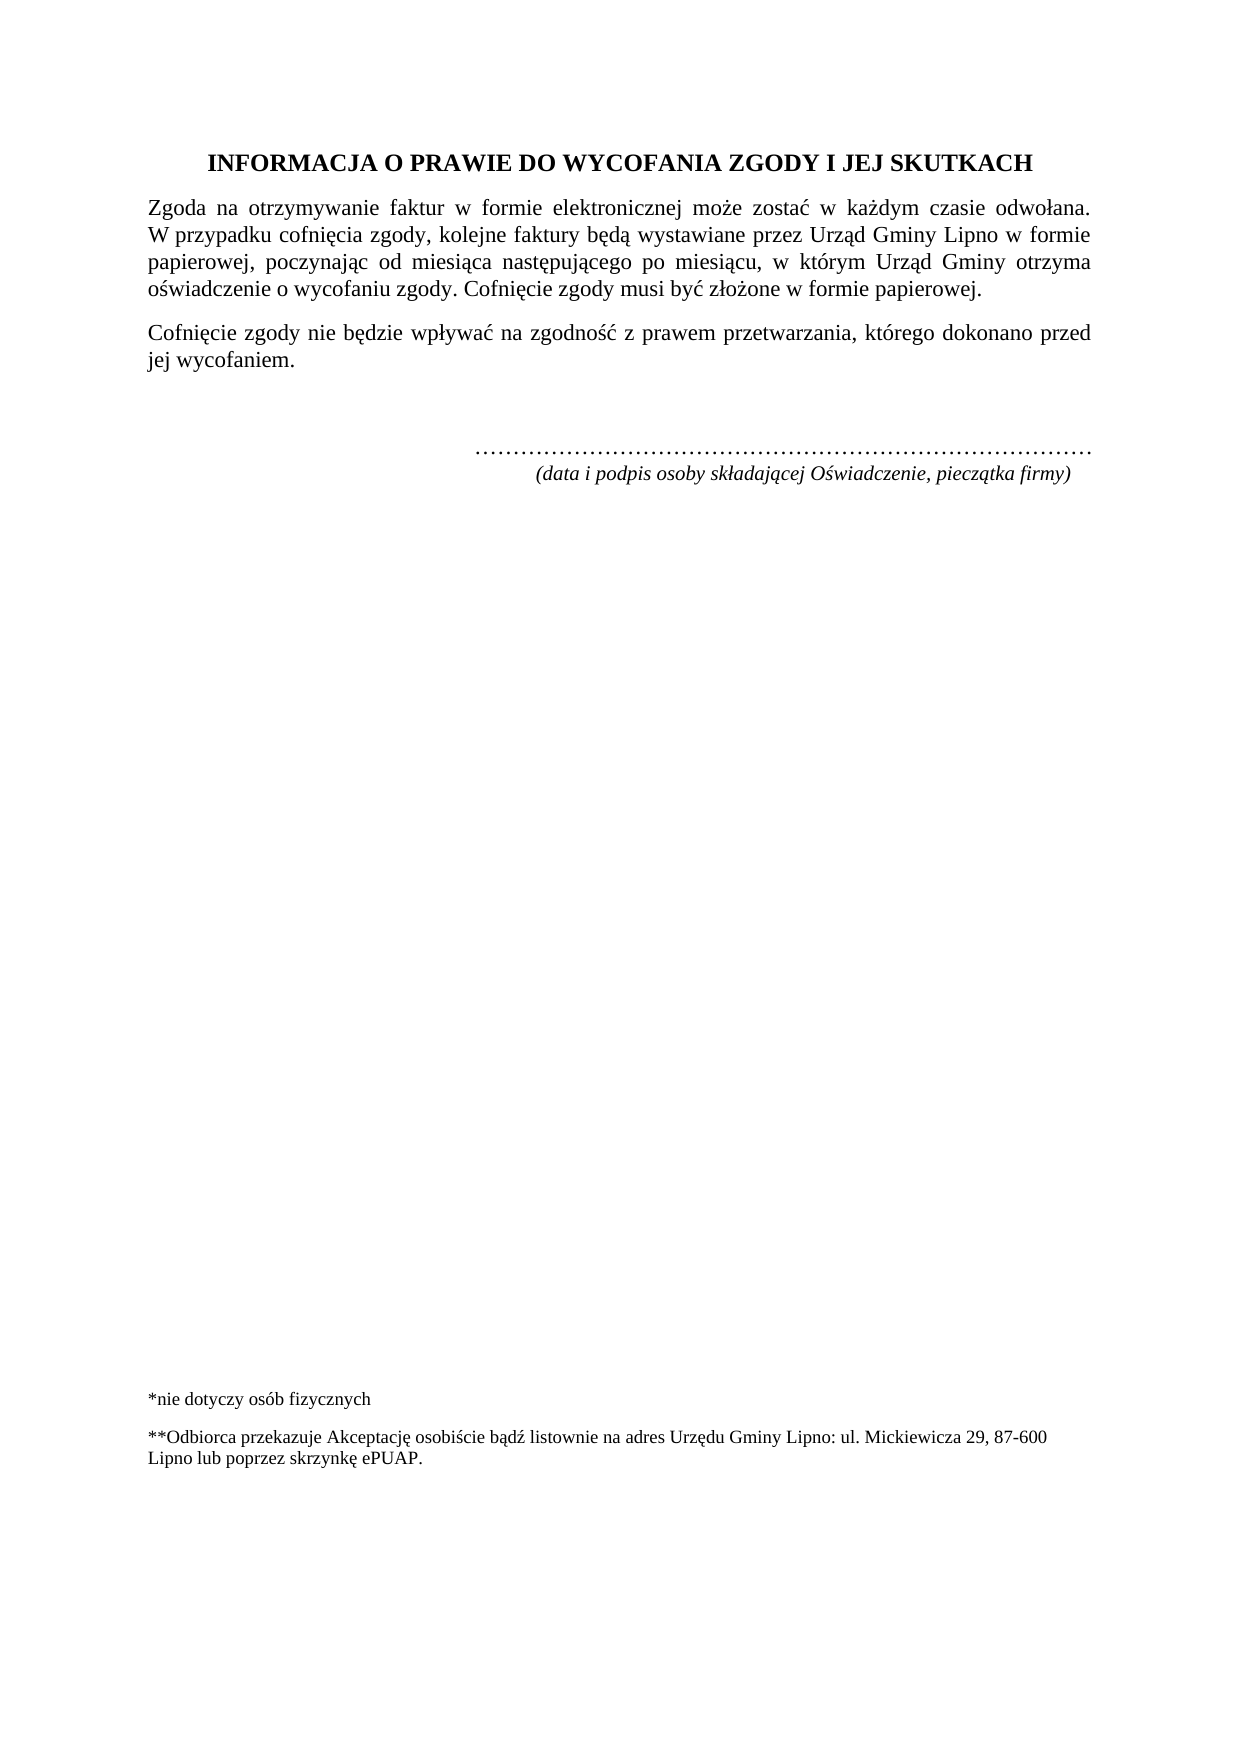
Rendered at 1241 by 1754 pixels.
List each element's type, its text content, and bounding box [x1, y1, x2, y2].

text Zgoda na otrzymywanie faktur w formie elektronicznej może zostać w każdym czasie odwołana. W przypadku cofnięcia zgody, kolejne faktury będą wystawiane przez Urząd Gminy Lipno w formie papierowej, poczynając od miesiąca następującego po miesiącu, w którym Urząd Gminy otrzyma oświadczenie o wycofaniu zgody. Cofnięcie zgody musi być złożone w formie papierowej. [148, 194, 1093, 301]
text ……………………………………………………………………… [148, 433, 1093, 460]
text INFORMACJA O PRAWIE DO WYCOFANIA ZGODY I JEJ SKUTKACH [148, 148, 1093, 176]
text **Odbiorca przekazuje Akceptację osobiście bądź listownie na adres Urzędu Gminy Lipno: ul. Mickiewicza 29, 87-600 Lipno lub poprzez skrzynkę ePUAP. [148, 1426, 1093, 1469]
text (data i podpis osoby składającej Oświadczenie, pieczątka firmy) [443, 461, 1093, 484]
text *nie dotyczy osób fizycznych [148, 1387, 1093, 1409]
text Cofnięcie zgody nie będzie wpływać na zgodność z prawem przetwarzania, którego dokonano przed jej wycofaniem. [148, 319, 1093, 372]
